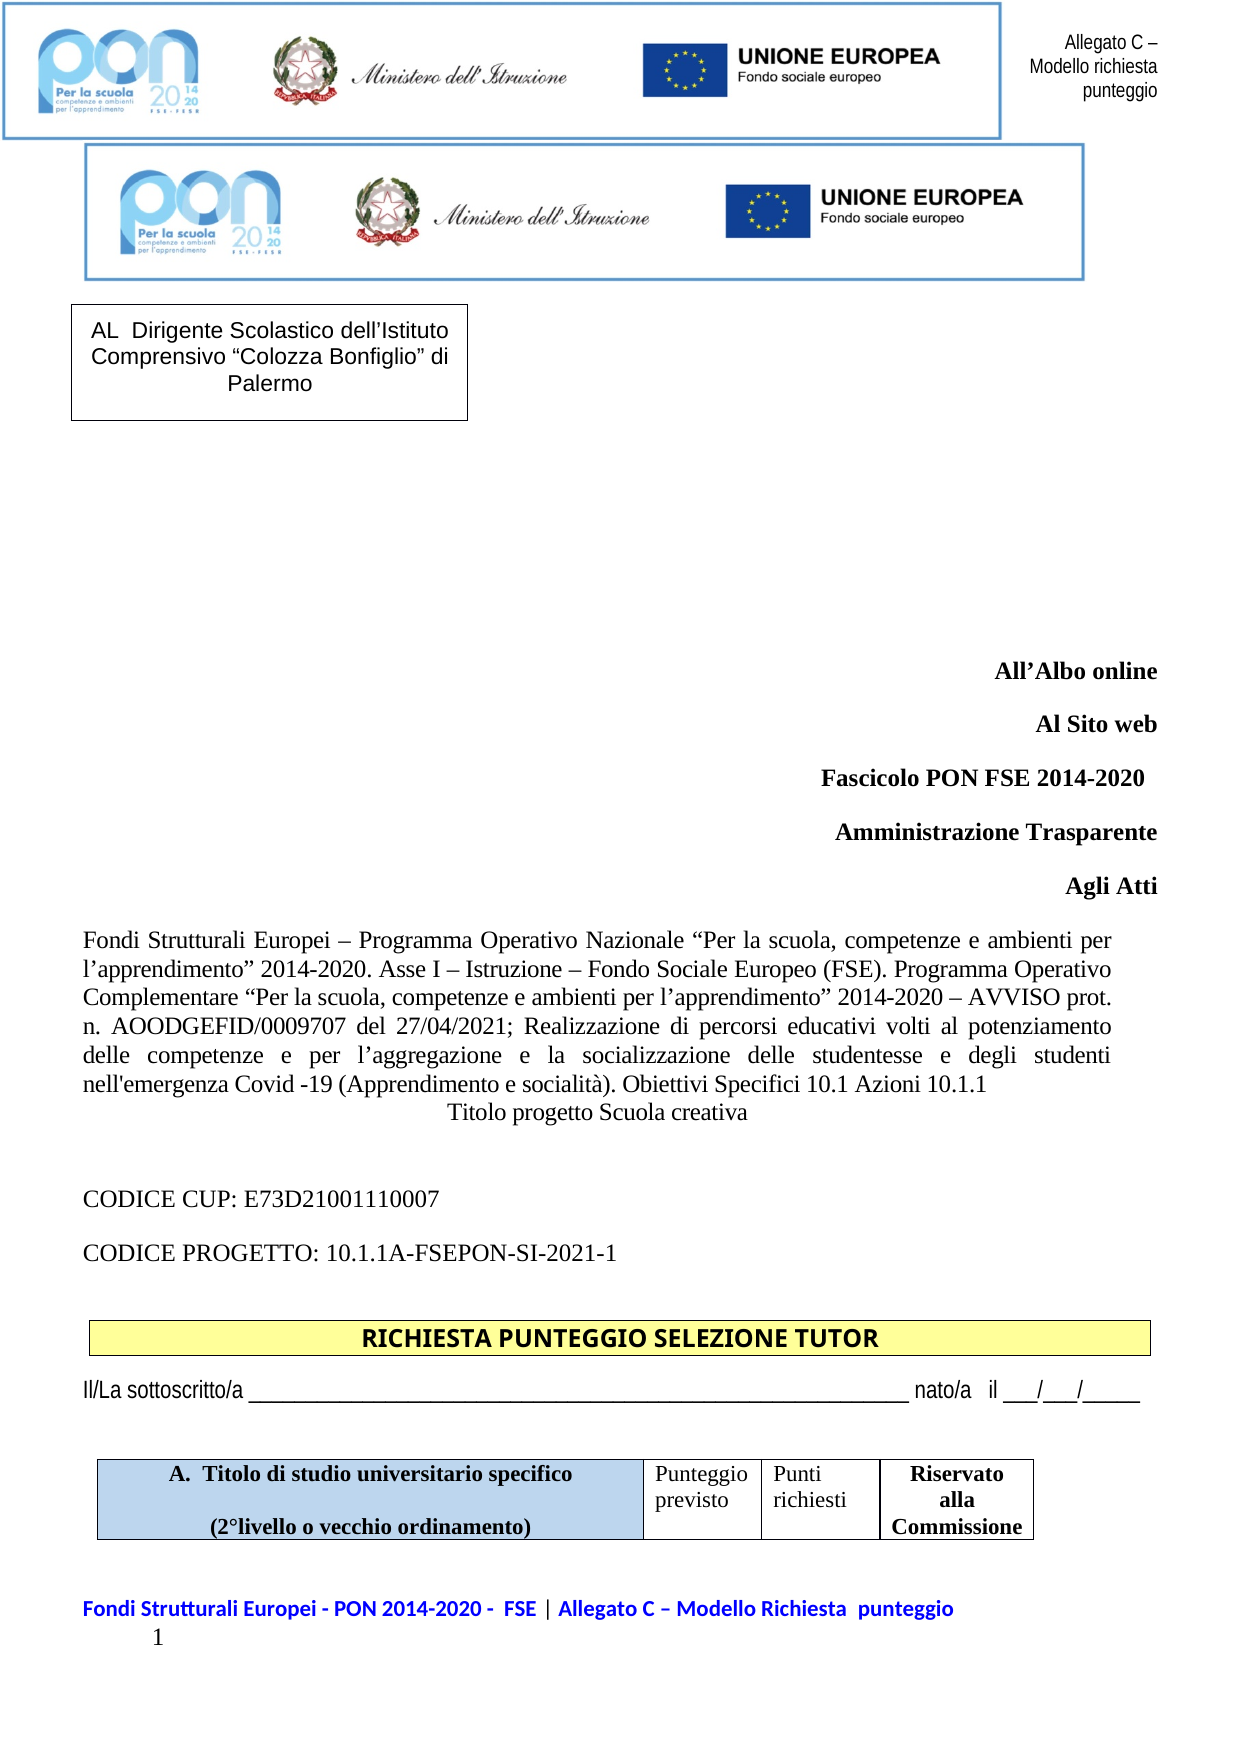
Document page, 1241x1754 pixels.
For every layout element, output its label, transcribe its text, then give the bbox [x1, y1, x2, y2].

text Al Sito web [83, 709, 1157, 738]
table_header Punti richiesti [762, 1460, 879, 1539]
text CODICE PROGETTO: 10.1.1A-FSEPON-SI-2021-1 [83, 1238, 1157, 1266]
subtitle Fondi Strutturali Europei – Programma Operativo Nazionale “Per la scuola, competenze e ambienti per l’apprendimento” 2014-2020. Asse I – Istruzione – Fondo Sociale Europeo (FSE). Programma Operativo Complementare “Per la scuola, competenze e ambienti per l’apprendimento” 2014-2020 – AVVISO prot. n. AOODGEFID/0009707 del 27/04/2021; Realizzazione di percorsi educativi volti al potenziamento delle competenze e per l’aggregazione e la socializzazione delle studentesse e degli studenti nell'emergenza Covid -19 (Apprendimento e socialità). Obiettivi Specifici 10.1 Azioni 10.1.1 [83, 925, 1112, 1097]
text Il/La sottoscritto/a __________________________________________________________ nato/a il ___/___/_____ [83, 1375, 1157, 1404]
table_header A. Titolo di studio universitario specifico (2°livello o vecchio ordinamento) [98, 1460, 643, 1539]
table_header Riservato alla Commissione [881, 1460, 1033, 1539]
subtitle Titolo progetto Scuola creativa [83, 1097, 1112, 1126]
table_header AL Dirigente Scolastico dell’Istituto Comprensivo “Colozza Bonfiglio” di Palermo [72, 305, 467, 420]
text Amministrazione Trasparente [83, 817, 1157, 846]
table_header Punteggio previsto [644, 1460, 761, 1539]
table_header RICHIESTA PUNTEGGIO SELEZIONE TUTOR [90, 1321, 1150, 1355]
text CODICE CUP: E73D21001110007 [83, 1184, 1157, 1212]
text Agli Atti [83, 871, 1157, 900]
text Allegato C – Modello richiesta punteggio [1005, 29, 1157, 101]
text Fascicolo PON FSE 2014-2020 [83, 763, 1157, 792]
picture [0, 0, 1088, 282]
text All’Albo online [83, 656, 1157, 684]
